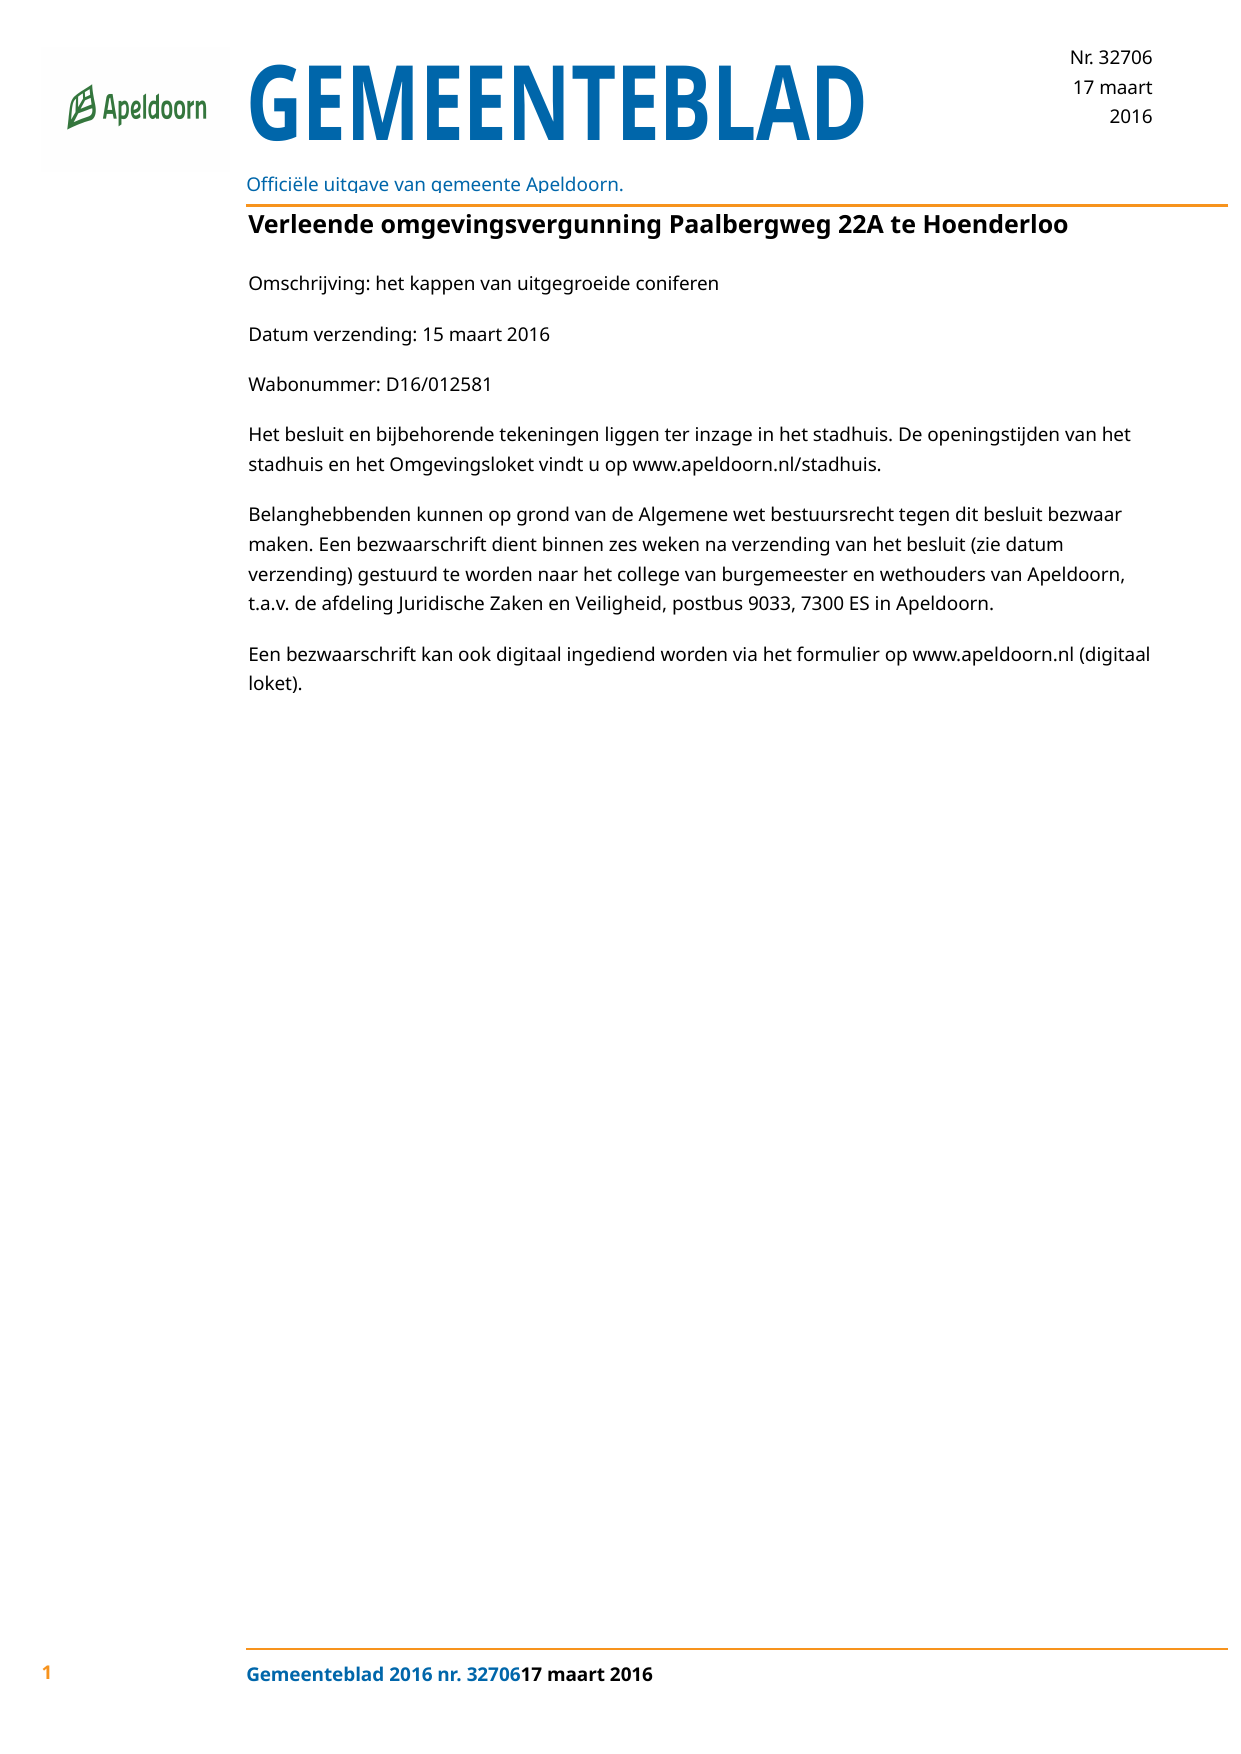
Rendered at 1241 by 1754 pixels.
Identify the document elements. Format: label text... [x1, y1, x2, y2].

picture [41, 47, 231, 172]
text Datum verzending: 15 maart 2016 [248, 321, 1152, 346]
text Een bezwaarschrift kan ook digitaal ingediend worden via het formulier op www.apeldoorn.nl (digitaal loket). [248, 641, 1152, 696]
text Belanghebbenden kunnen op grond van de Algemene wet bestuursrecht tegen dit besluit bezwaar maken. Een bezwaarschrift dient binnen zes weken na verzending van het besluit (zie datum verzending) gestuurd te worden naar het college van burgemeester en wethouders van Apeldoorn, t.a.v. de afdeling Juridische Zaken en Veiligheid, postbus 9033, 7300 ES in Apeldoorn. [248, 502, 1152, 616]
text Verleende omgevingsvergunning Paalbergweg 22A te Hoenderloo [248, 207, 1152, 241]
text Het besluit en bijbehorende tekeningen liggen ter inzage in het stadhuis. De openingstijden van het stadhuis en het Omgevingsloket vindt u op www.apeldoorn.nl/stadhuis. [248, 422, 1152, 477]
text Wabonummer: D16/012581 [248, 371, 1152, 397]
text Omschrijving: het kappen van uitgegroeide coniferen [248, 270, 1152, 296]
